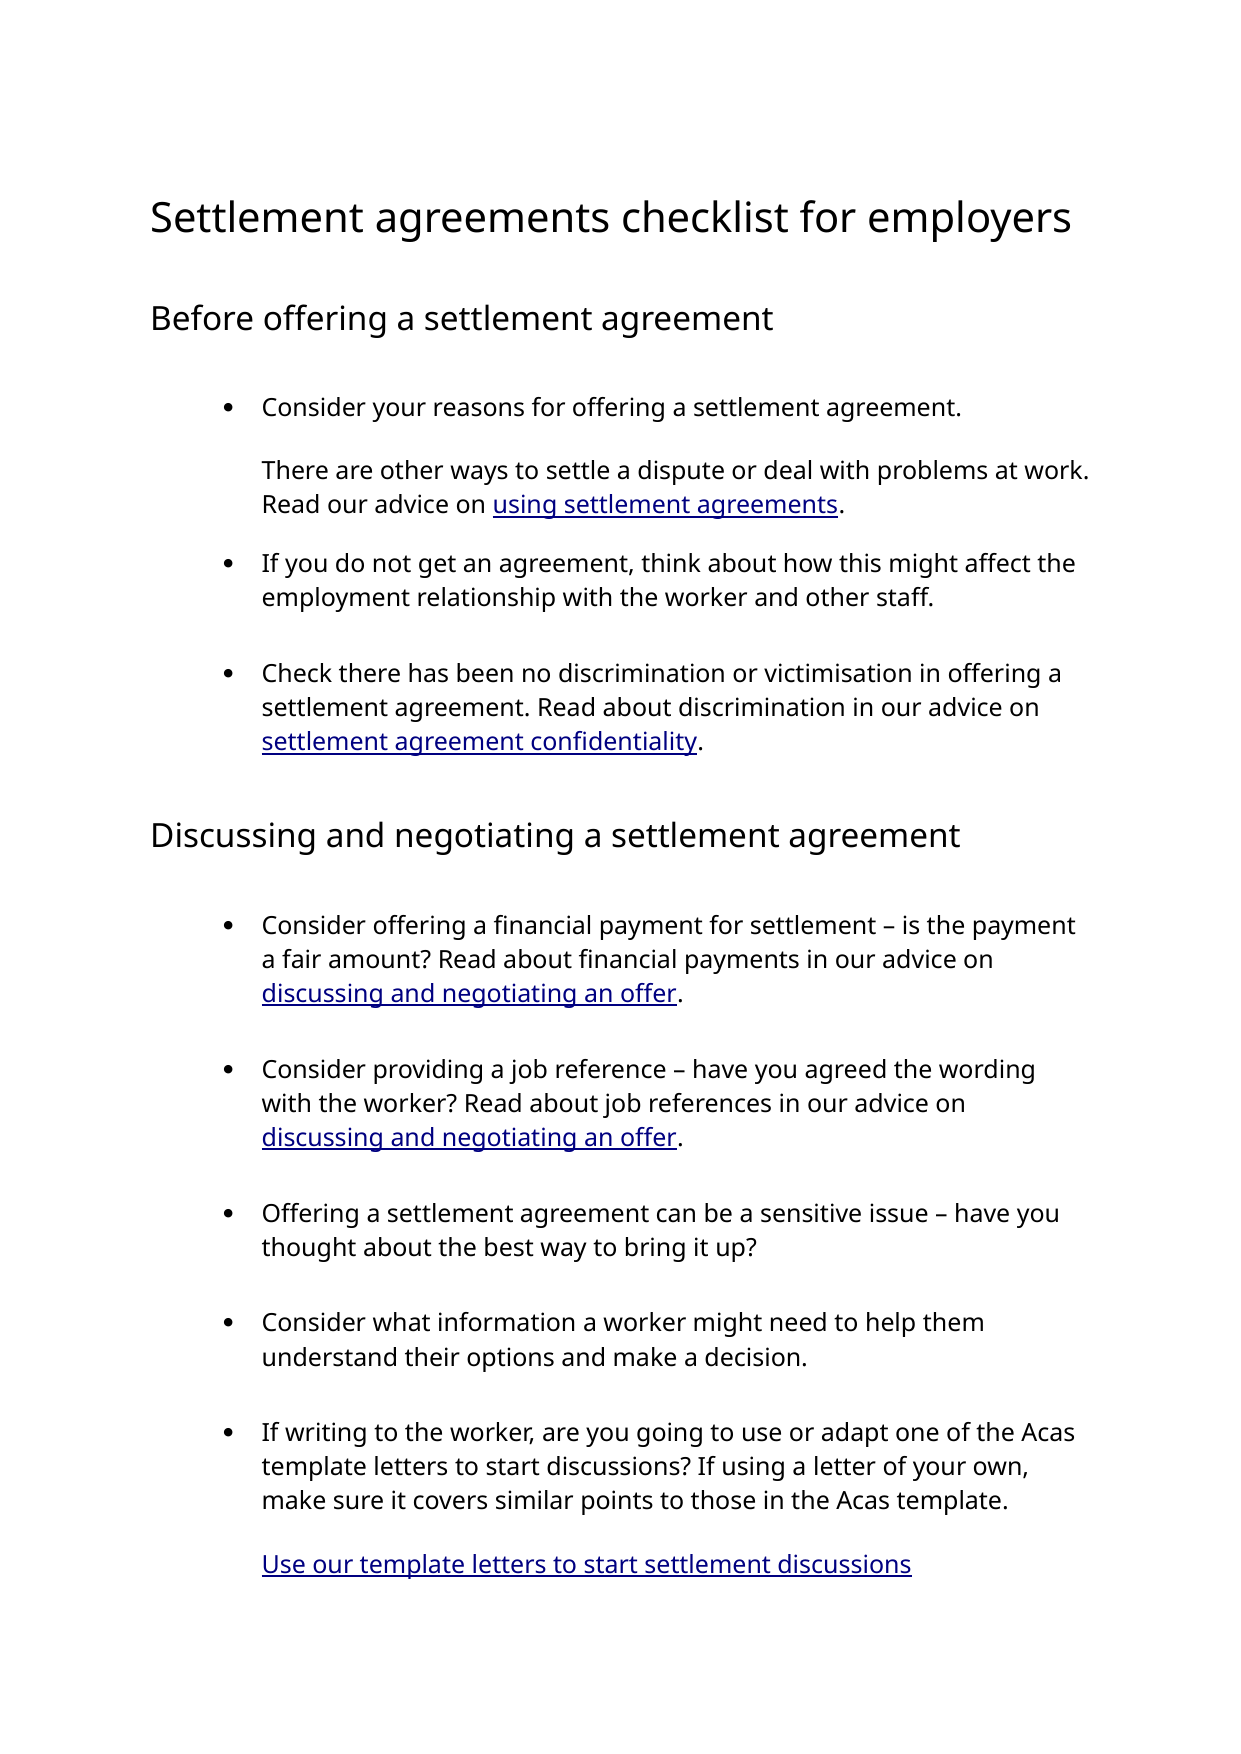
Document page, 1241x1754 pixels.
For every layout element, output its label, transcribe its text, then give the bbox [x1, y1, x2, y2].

list Offering a settlement agreement can be a sensitive issue – have you thought about the best way to bring it up? [224, 1195, 1090, 1263]
text Use our template letters to start settlement discussions [261, 1546, 1090, 1580]
list If writing to the worker, are you going to use or adapt one of the Acas template letters to start discussions? If using a letter of your own, make sure it covers similar points to those in the Acas template. [224, 1415, 1090, 1517]
list If you do not get an agreement, think about how this might affect the employment relationship with the worker and other staff. [224, 546, 1090, 614]
list Consider offering a financial payment for settlement – is the payment a fair amount? Read about financial payments in our advice on discussing and negotiating an offer. [224, 908, 1090, 1010]
subtitle Discussing and negotiating a settlement agreement [150, 812, 1090, 858]
list Consider what information a worker might need to help them understand their options and make a decision. [224, 1305, 1090, 1373]
subtitle Before offering a settlement agreement [150, 294, 1090, 340]
text There are other ways to settle a dispute or deal with problems at work. Read our advice on using settlement agreements. [261, 453, 1090, 521]
subtitle Settlement agreements checklist for employers [150, 187, 1090, 244]
list Check there has been no discrimination or victimisation in offering a settlement agreement. Read about discrimination in our advice on settlement agreement confidentiality. [224, 656, 1090, 758]
list Consider providing a job reference – have you agreed the wording with the worker? Read about job references in our advice on discussing and negotiating an offer. [224, 1051, 1090, 1154]
list Consider your reasons for offering a settlement agreement. [224, 390, 1090, 424]
